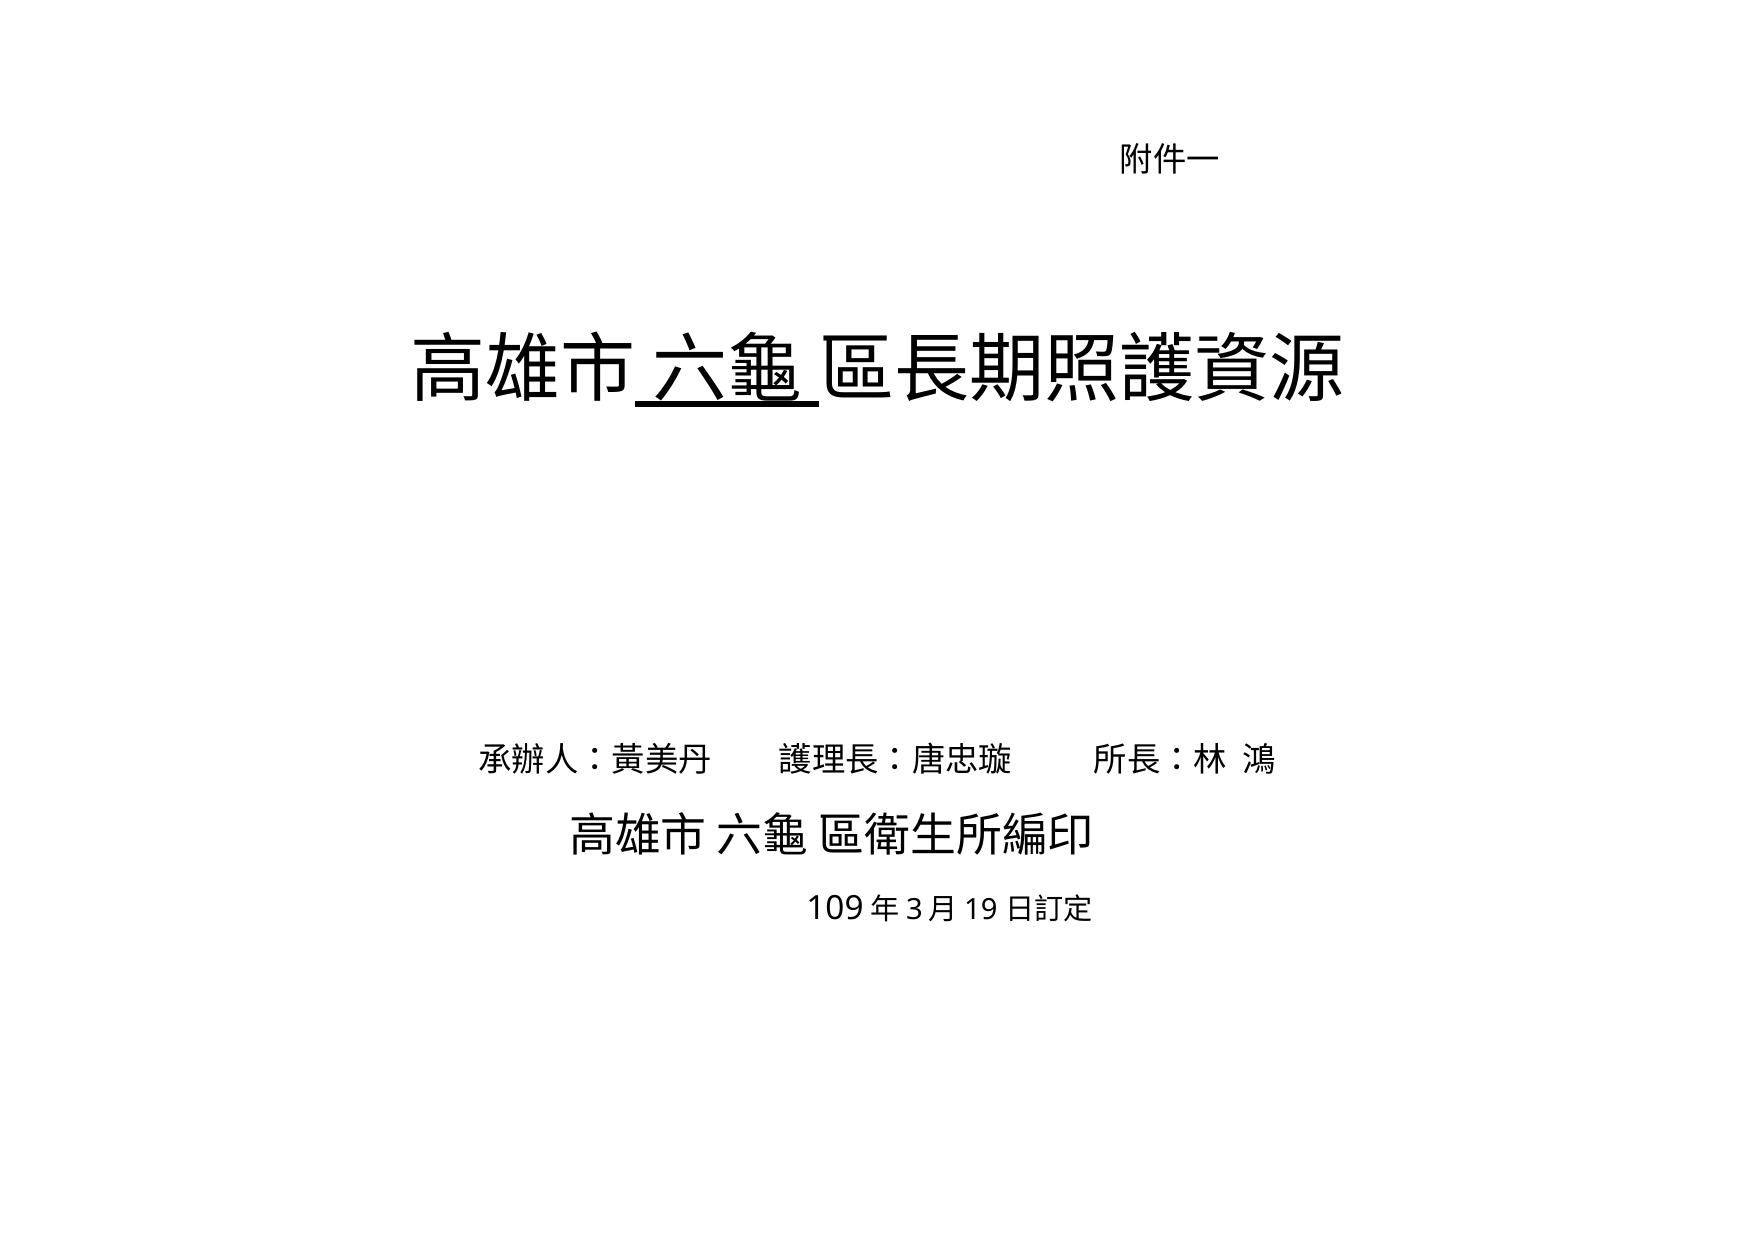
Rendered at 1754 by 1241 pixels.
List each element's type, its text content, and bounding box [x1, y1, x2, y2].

text 109年 3月 19 日訂定 [118, 869, 1544, 944]
text 高雄市 六龜 區衛生所編印 [118, 794, 1544, 869]
text 承辦人：黃美丹 護理長：唐忠璇 所長：林 鴻 [118, 719, 1636, 794]
text 附件一 [118, 119, 1636, 194]
text 高雄市 六龜 區長期照護資源 [118, 307, 1636, 419]
